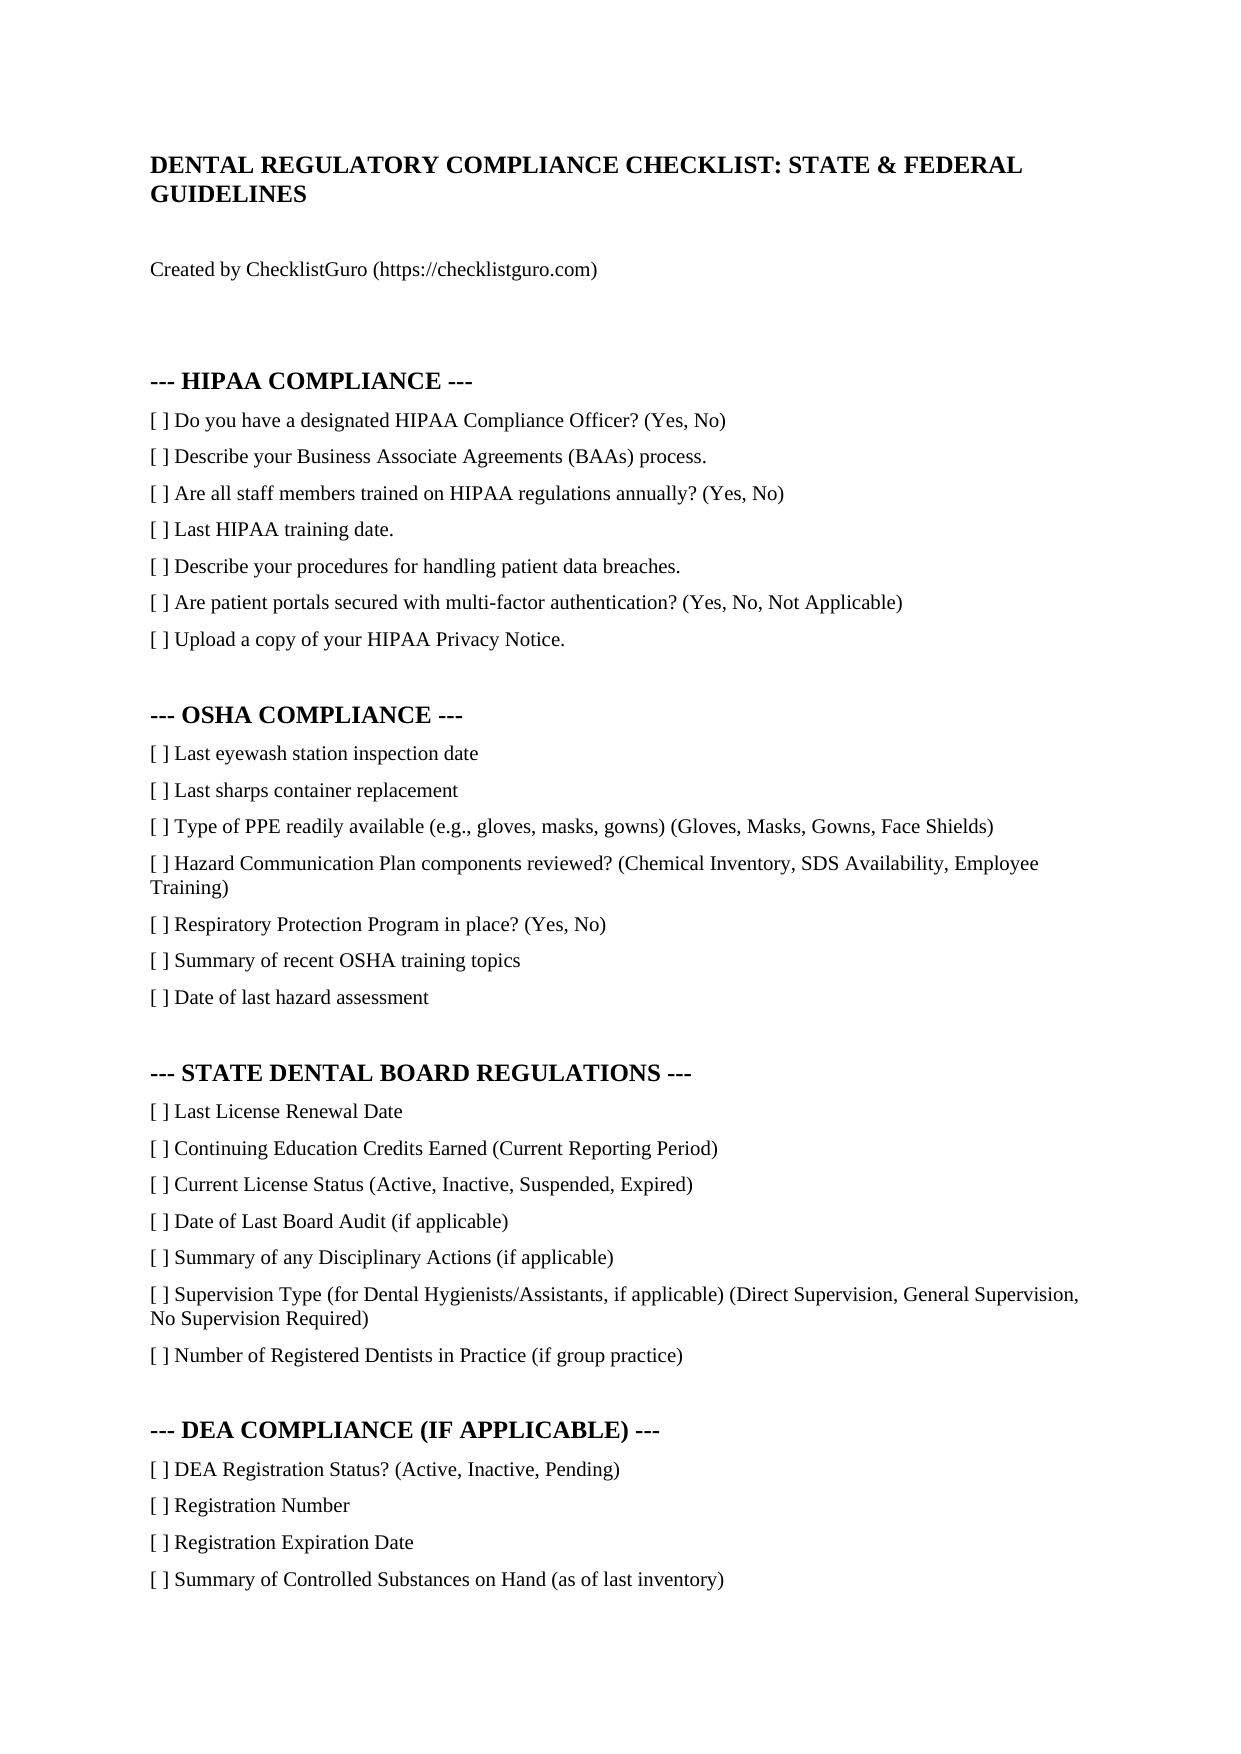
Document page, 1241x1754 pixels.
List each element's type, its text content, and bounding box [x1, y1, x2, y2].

text --- HIPAA COMPLIANCE --- [150, 366, 1090, 395]
text [ ] Summary of Controlled Substances on Hand (as of last inventory) [150, 1567, 1090, 1591]
text [ ] Continuing Education Credits Earned (Current Reporting Period) [150, 1136, 1090, 1160]
text [ ] DEA Registration Status? (Active, Inactive, Pending) [150, 1457, 1090, 1481]
text [ ] Are all staff members trained on HIPAA regulations annually? (Yes, No) [150, 481, 1090, 505]
text [ ] Number of Registered Dentists in Practice (if group practice) [150, 1342, 1090, 1367]
text [ ] Last License Renewal Date [150, 1099, 1090, 1123]
text [ ] Describe your procedures for handling patient data breaches. [150, 554, 1090, 578]
text [ ] Last eyewash station inspection date [150, 741, 1090, 765]
text [ ] Respiratory Protection Program in place? (Yes, No) [150, 912, 1090, 936]
text [ ] Last HIPAA training date. [150, 517, 1090, 541]
text DENTAL REGULATORY COMPLIANCE CHECKLIST: STATE & FEDERAL GUIDELINES [150, 150, 1090, 207]
text [ ] Describe your Business Associate Agreements (BAAs) process. [150, 444, 1090, 468]
text [ ] Registration Number [150, 1493, 1090, 1517]
text Created by ChecklistGuro (https://checklistguro.com) [150, 257, 1090, 281]
text [ ] Upload a copy of your HIPAA Privacy Notice. [150, 627, 1090, 651]
text [ ] Date of Last Board Audit (if applicable) [150, 1209, 1090, 1233]
text [ ] Current License Status (Active, Inactive, Suspended, Expired) [150, 1172, 1090, 1196]
text [ ] Hazard Communication Plan components reviewed? (Chemical Inventory, SDS Availability, Employee Training) [150, 851, 1090, 899]
text --- DEA COMPLIANCE (IF APPLICABLE) --- [150, 1416, 1090, 1444]
text [ ] Supervision Type (for Dental Hygienists/Assistants, if applicable) (Direct Supervision, General Supervision, No Supervision Required) [150, 1282, 1090, 1330]
text [ ] Do you have a designated HIPAA Compliance Officer? (Yes, No) [150, 407, 1090, 432]
text [ ] Date of last hazard assessment [150, 985, 1090, 1009]
text --- OSHA COMPLIANCE --- [150, 700, 1090, 729]
text [ ] Last sharps container replacement [150, 778, 1090, 802]
text [ ] Type of PPE readily available (e.g., gloves, masks, gowns) (Gloves, Masks, Gowns, Face Shields) [150, 814, 1090, 838]
text [ ] Are patient portals secured with multi-factor authentication? (Yes, No, Not Applicable) [150, 590, 1090, 614]
text --- STATE DENTAL BOARD REGULATIONS --- [150, 1058, 1090, 1087]
text [ ] Summary of any Disciplinary Actions (if applicable) [150, 1245, 1090, 1269]
text [ ] Registration Expiration Date [150, 1530, 1090, 1554]
text [ ] Summary of recent OSHA training topics [150, 948, 1090, 972]
